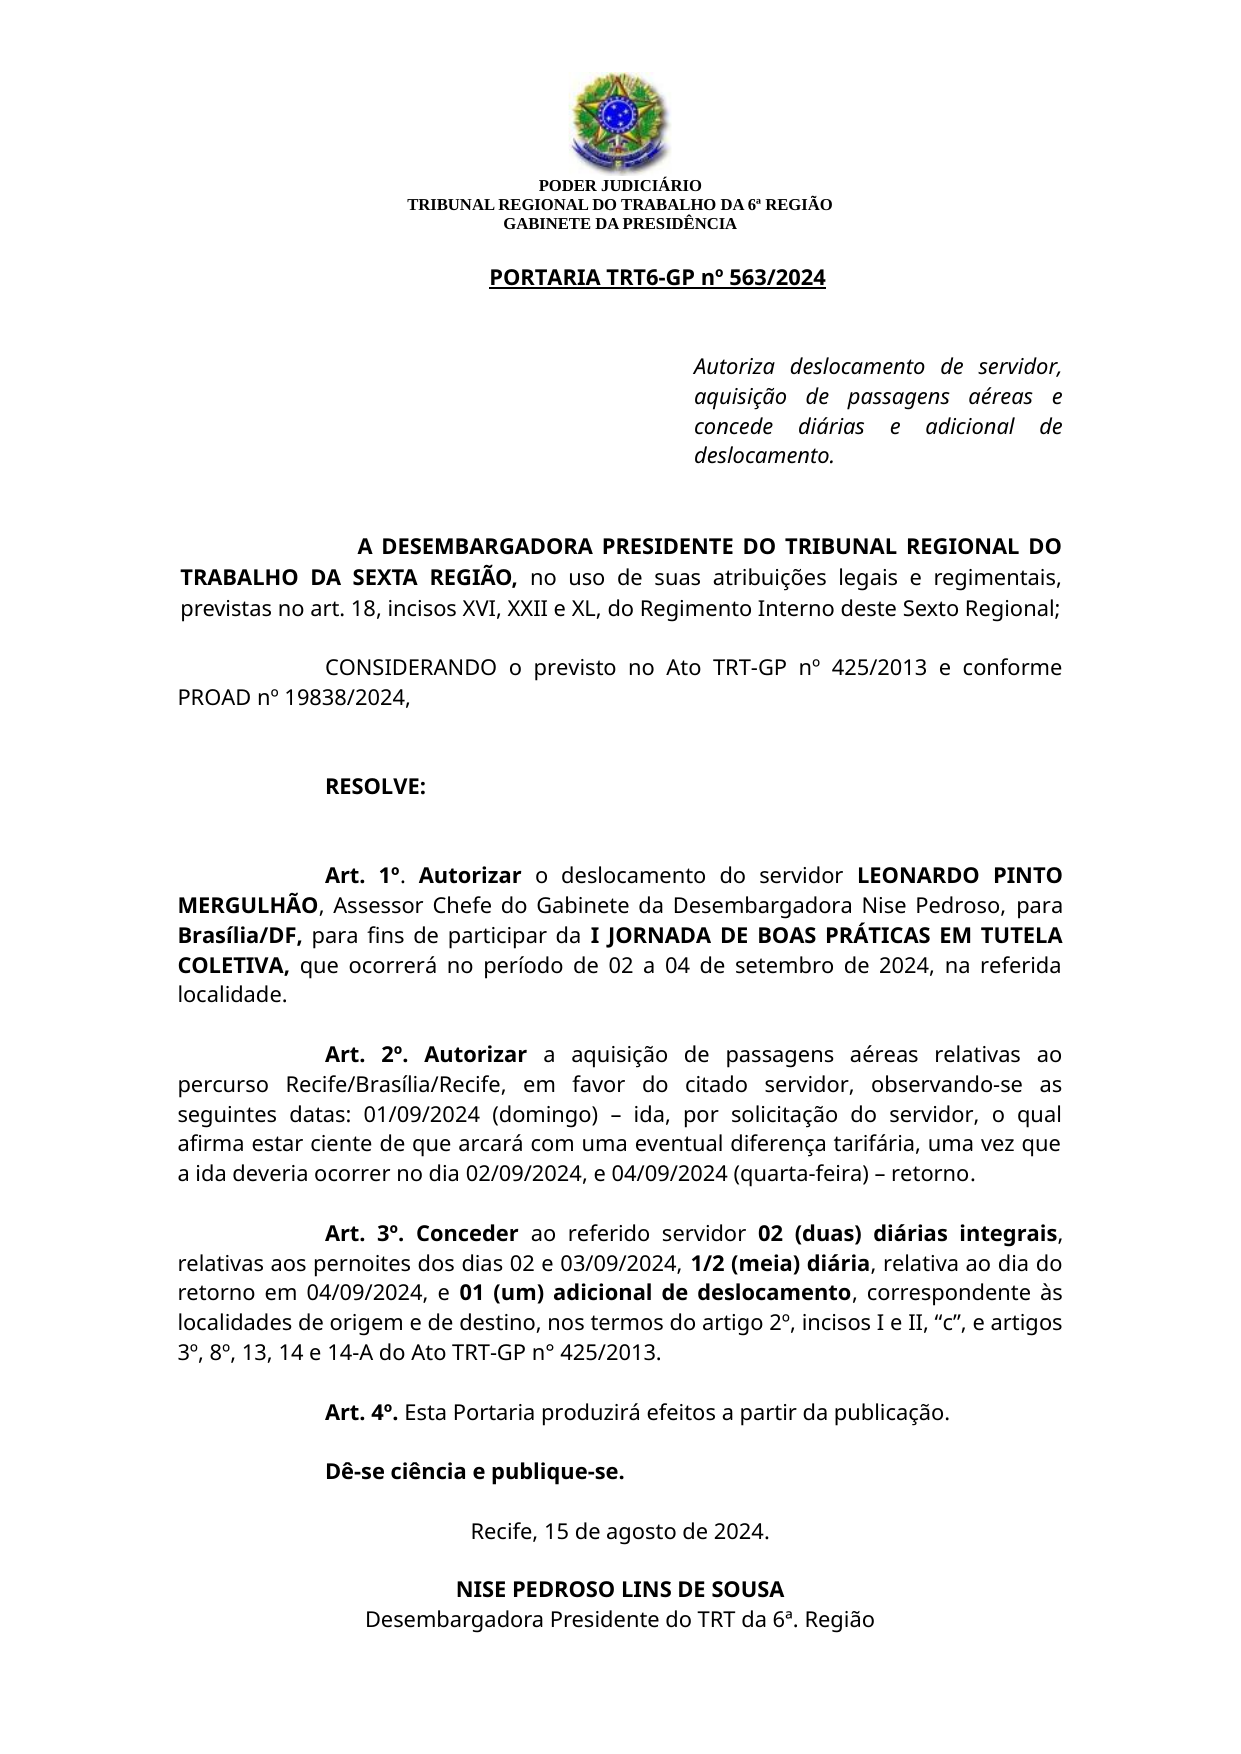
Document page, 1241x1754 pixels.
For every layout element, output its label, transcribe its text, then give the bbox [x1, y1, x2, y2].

text Recife, 15 de agosto de 2024. [177, 1516, 1063, 1546]
text Dê-se ciência e publique-se. [177, 1456, 1063, 1486]
text Art. 1º. Autorizar o deslocamento do servidor LEONARDO PINTO MERGULHÃO, Assessor Chefe do Gabinete da Desembargadora Nise Pedroso, para Brasília/DF, para fins de participar da I JORNADA DE BOAS PRÁTICAS EM TUTELA COLETIVA, que ocorrerá no período de 02 a 04 de setembro de 2024, na referida localidade. [177, 860, 1063, 1009]
text Art. 2º. Autorizar a aquisição de passagens aéreas relativas ao percurso Recife/Brasília/Recife, em favor do citado servidor, observando-se as seguintes datas: 01/09/2024 (domingo) – ida, por solicitação do servidor, o qual afirma estar ciente de que arcará com uma eventual diferença tarifária, uma vez que a ida deveria ocorrer no dia 02/09/2024, e 04/09/2024 (quarta-feira) – retorno. [177, 1039, 1063, 1188]
text Autoriza deslocamento de servidor, aquisição de passagens aéreas e concede diárias e adicional de deslocamento. [694, 351, 1063, 470]
text A DESEMBARGADORA PRESIDENTE DO TRIBUNAL REGIONAL DO TRABALHO DA SEXTA REGIÃO, no uso de suas atribuições legais e regimentais, previstas no art. 18, incisos XVI, XXII e XL, do Regimento Interno deste Sexto Regional; [180, 529, 1063, 623]
picture [568, 72, 672, 176]
text Art. 4º. Esta Portaria produzirá efeitos a partir da publicação. [177, 1397, 1063, 1426]
text RESOLVE: [177, 771, 1063, 801]
text PORTARIA TRT6-GP nº 563/2024 [177, 262, 1063, 291]
text CONSIDERANDO o previsto no Ato TRT-GP nº 425/2013 e conforme PROAD nº 19838/2024, [177, 652, 1063, 712]
text NISE PEDROSO LINS DE SOUSA Desembargadora Presidente do TRT da 6ª. Região [177, 1574, 1063, 1634]
text Art. 3º. Conceder ao referido servidor 02 (duas) diárias integrais, relativas aos pernoites dos dias 02 e 03/09/2024, 1/2 (meia) diária, relativa ao dia do retorno em 04/09/2024, e 01 (um) adicional de deslocamento, correspondente às localidades de origem e de destino, nos termos do artigo 2º, incisos I e II, “c”, e artigos 3º, 8º, 13, 14 e 14-A do Ato TRT-GP n° 425/2013. [177, 1218, 1063, 1367]
